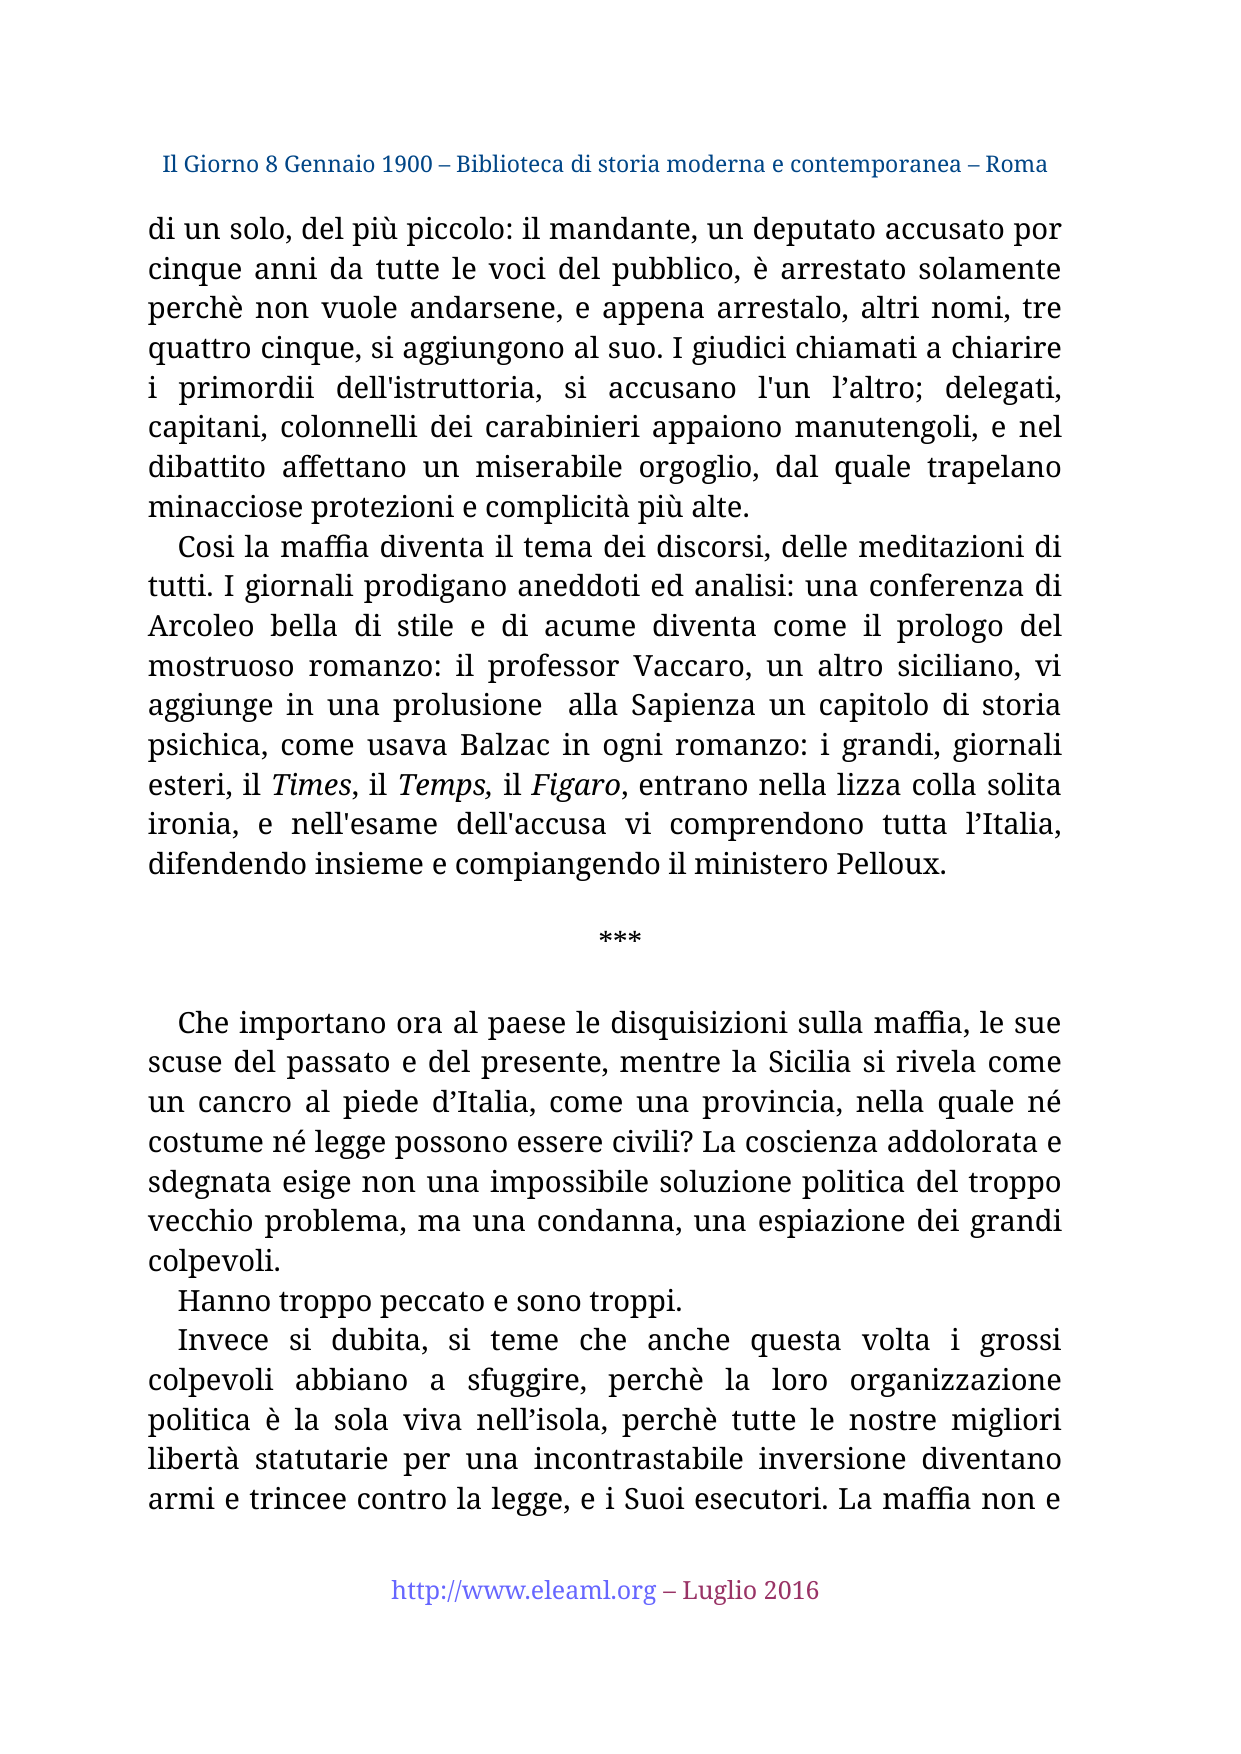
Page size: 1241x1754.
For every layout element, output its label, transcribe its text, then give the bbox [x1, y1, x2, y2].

text Hanno troppo peccato e sono troppi. [148, 1280, 1063, 1319]
text di un solo, del più piccolo: il mandante, un deputato accusato por cinque anni da tutte le voci del pubblico, è arrestato solamente perchè non vuole andarsene, e appena arrestalo, altri nomi, tre quattro cinque, si aggiungono al suo. I giudici chiamati a chiarire i primordii dell'istruttoria, si accusano l'un l’altro; delegati, capitani, colonnelli dei carabinieri appaiono manutengoli, e nel dibattito affettano un miserabile orgoglio, dal quale trapelano minacciose protezioni e complicità più alte. [148, 208, 1063, 526]
text *** [148, 923, 1063, 962]
text Invece si dubita, si teme che anche questa volta i grossi colpevoli abbiano a sfuggire, perchè la loro organizzazione politica è la sola viva nell’isola, perchè tutte le nostre migliori libertà statutarie per una incontrastabile inversione diventano armi e trincee contro la legge, e i Suoi esecutori. La maffia non e [148, 1319, 1063, 1518]
text Cosi la maffia diventa il tema dei discorsi, delle meditazioni di tutti. I giornali prodigano aneddoti ed analisi: una conferenza di Arcoleo bella di stile e di acume diventa come il prologo del mostruoso romanzo: il professor Vaccaro, un altro siciliano, vi aggiunge in una prolusione alla Sapienza un capitolo di storia psichica, come usava Balzac in ogni romanzo: i grandi, giornali esteri, il Times, il Temps, il Figaro, entrano nella lizza colla solita ironia, e nell'esame dell'accusa vi comprendono tutta l’Italia, difendendo insieme e compiangendo il ministero Pelloux. [148, 526, 1063, 883]
text Che importano ora al paese le disquisizioni sulla maffia, le sue scuse del passato e del presente, mentre la Sicilia si rivela come un cancro al piede d’Italia, come una provincia, nella quale né costume né legge possono essere civili? La coscienza addolorata e sdegnata esige non una impossibile soluzione politica del troppo vecchio problema, ma una condanna, una espiazione dei grandi colpevoli. [148, 1002, 1063, 1280]
